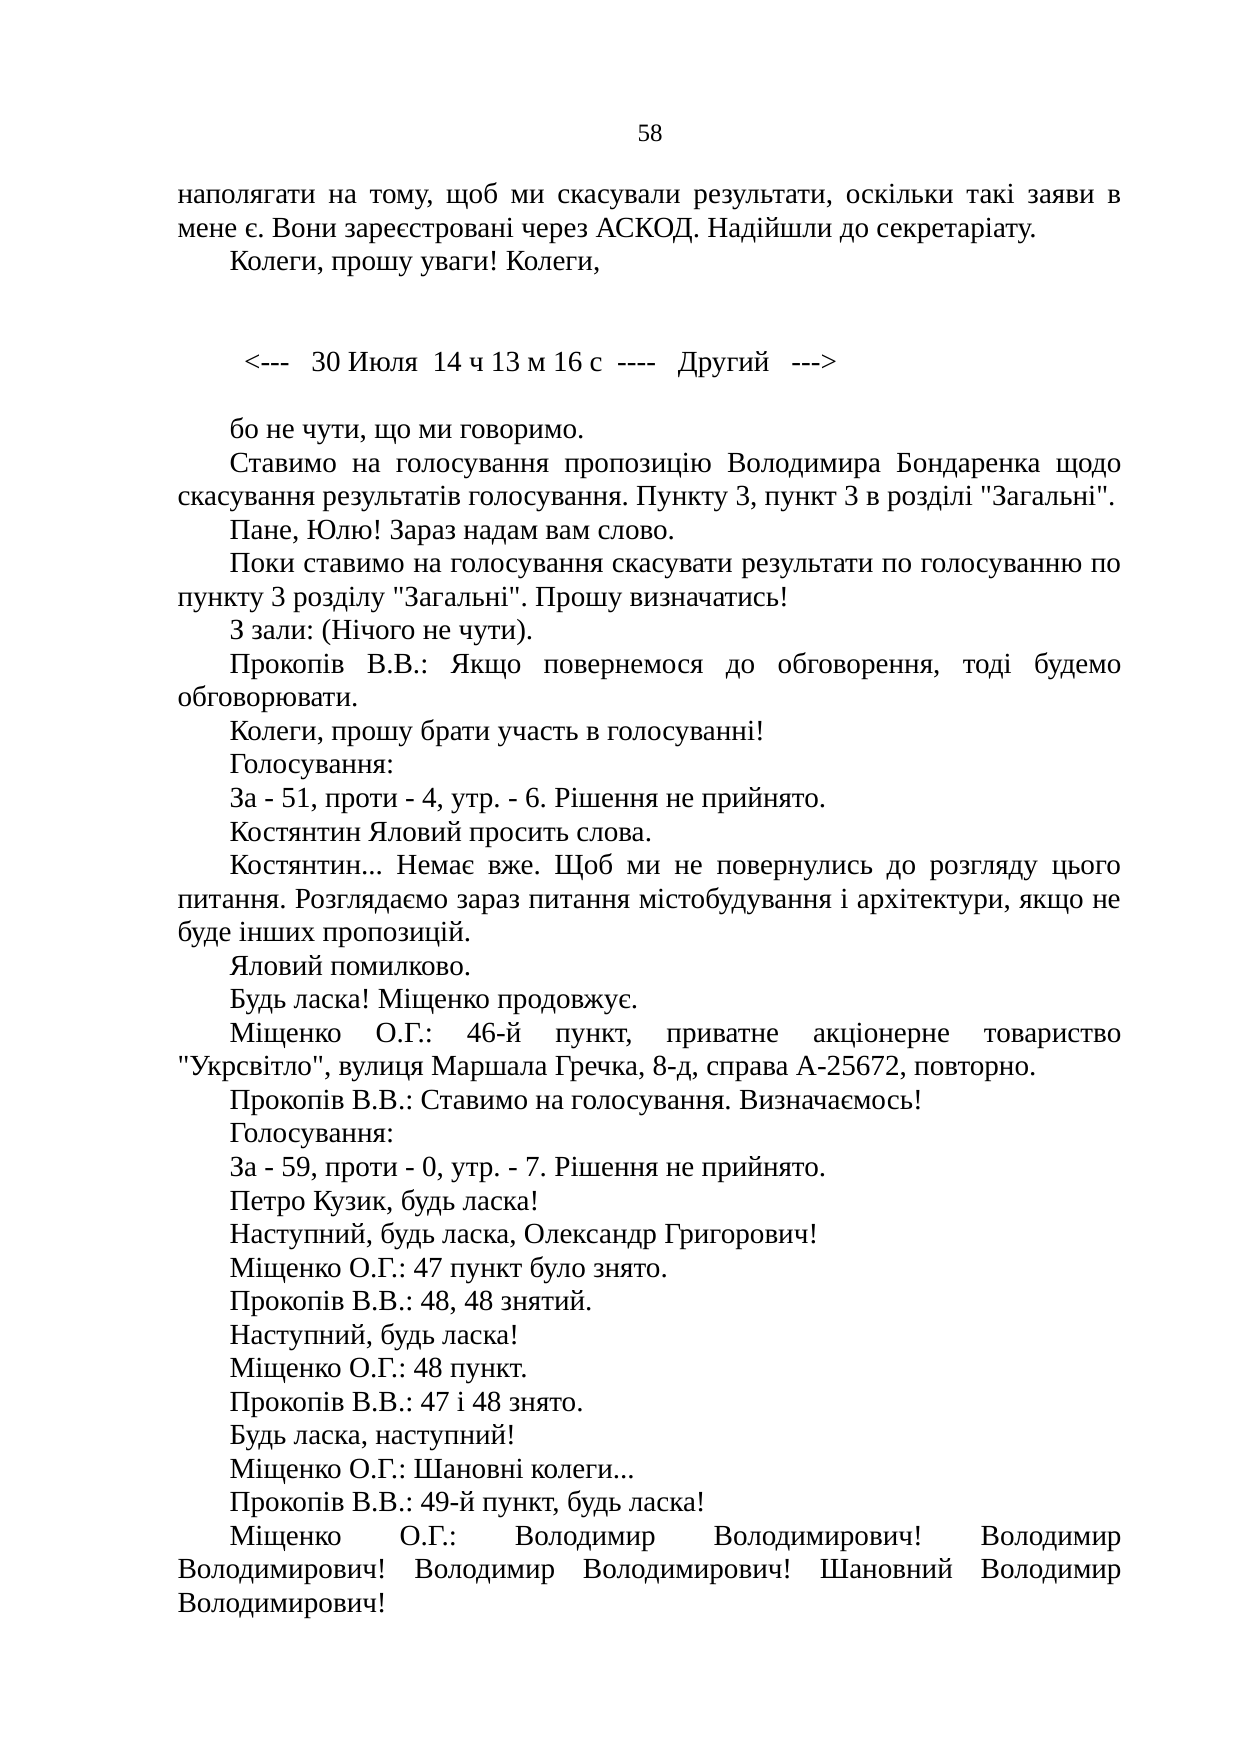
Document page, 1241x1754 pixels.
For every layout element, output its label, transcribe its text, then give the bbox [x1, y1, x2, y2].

text Голосування: [177, 1116, 1122, 1149]
text Міщенко О.Г.: 48 пункт. [177, 1350, 1122, 1384]
text Прокопів В.В.: Ставимо на голосування. Визначаємось! [177, 1082, 1122, 1116]
text Костянтин Яловий просить слова. [177, 814, 1122, 847]
text бо не чути, що ми говоримо. [177, 411, 1122, 445]
text Прокопів В.В.: 49-й пункт, будь ласка! [177, 1484, 1122, 1518]
text <--- 30 Июля 14 ч 13 м 16 с ---- Другий ---> [177, 344, 1122, 378]
text Ставимо на голосування пропозицію Володимира Бондаренка щодо скасування результатів голосування. Пункту 3, пункт 3 в розділі "Загальні". [177, 445, 1122, 512]
text Наступний, будь ласка, Олександр Григорович! [177, 1216, 1122, 1250]
text Пане, Юлю! Зараз надам вам слово. [177, 512, 1122, 545]
text Будь ласка! Міщенко продовжує. [177, 981, 1122, 1015]
text Міщенко О.Г.: 46-й пункт, приватне акціонерне товариство "Укрсвітло", вулиця Маршала Гречка, 8-д, справа А-25672, повторно. [177, 1015, 1122, 1082]
text Колеги, прошу уваги! Колеги, [177, 243, 1122, 277]
text Міщенко О.Г.: 47 пункт було знято. [177, 1250, 1122, 1283]
text Прокопів В.В.: 47 і 48 знято. [177, 1384, 1122, 1417]
text Міщенко О.Г.: Шановні колеги... [177, 1451, 1122, 1484]
text За - 59, проти - 0, утр. - 7. Рішення не прийнято. [177, 1149, 1122, 1183]
text Голосування: [177, 747, 1122, 780]
text Наступний, будь ласка! [177, 1317, 1122, 1350]
text Костянтин... Немає вже. Щоб ми не повернулись до розгляду цього питання. Розглядаємо зараз питання містобудування і архітектури, якщо не буде інших пропозицій. [177, 847, 1122, 948]
text Міщенко О.Г.: Володимир Володимирович! Володимир Володимирович! Володимир Володимирович! Шановний Володимир Володимирович! [177, 1518, 1122, 1619]
text Поки ставимо на голосування скасувати результати по голосуванню по пункту 3 розділу "Загальні". Прошу визначатись! [177, 545, 1122, 612]
text Прокопів В.В.: 48, 48 знятий. [177, 1283, 1122, 1317]
text Колеги, прошу брати участь в голосуванні! [177, 713, 1122, 747]
text Петро Кузик, будь ласка! [177, 1183, 1122, 1216]
text З зали: (Нічого не чути). [177, 612, 1122, 646]
text За - 51, проти - 4, утр. - 6. Рішення не прийнято. [177, 780, 1122, 814]
text наполягати на тому, щоб ми скасували результати, оскільки такі заяви в мене є. Вони зареєстровані через АСКОД. Надійшли до секретаріату. [177, 176, 1122, 243]
text Прокопів В.В.: Якщо повернемося до обговорення, тоді будемо обговорювати. [177, 646, 1122, 713]
text Будь ласка, наступний! [177, 1417, 1122, 1451]
text Яловий помилково. [177, 948, 1122, 981]
